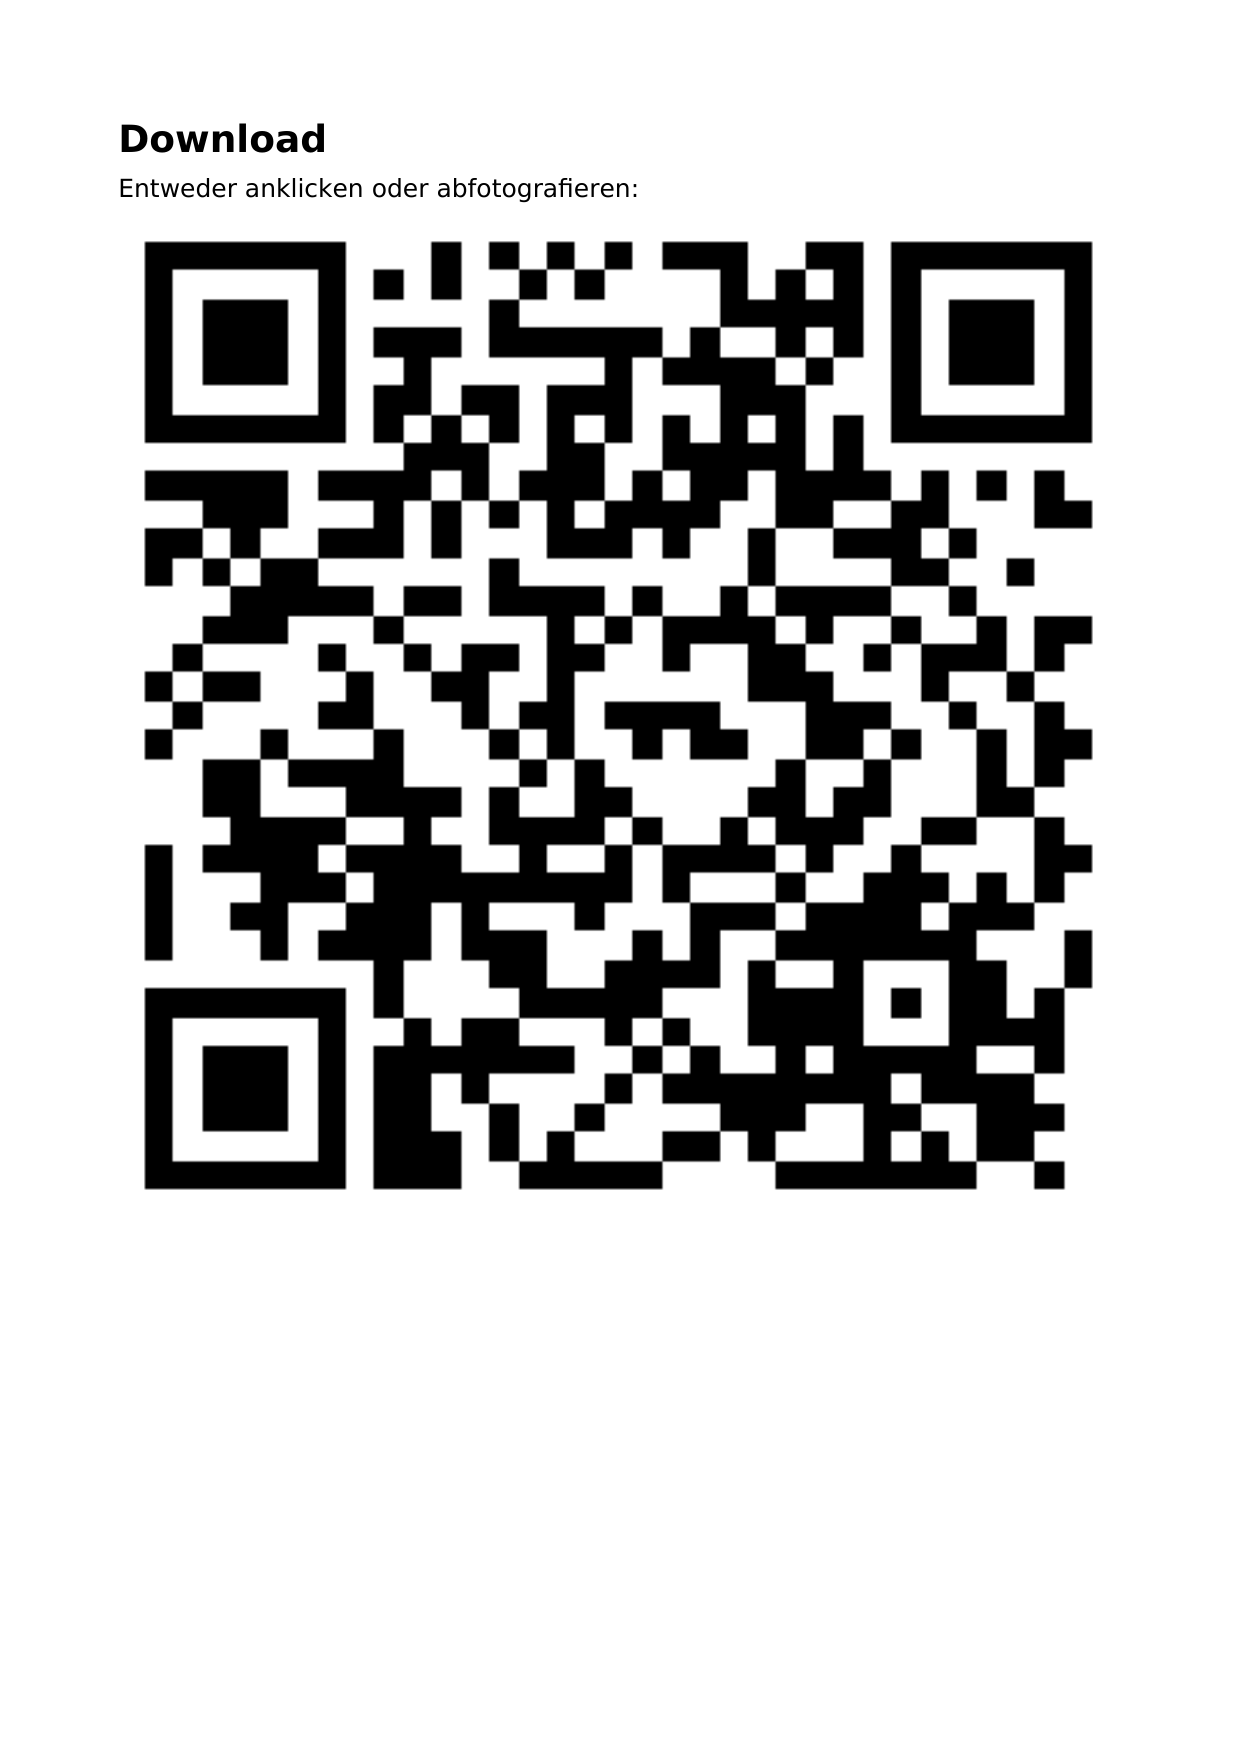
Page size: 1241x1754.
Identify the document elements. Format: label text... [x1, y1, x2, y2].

subtitle Download [118, 118, 1122, 162]
text Entweder anklicken oder abfotografieren: [118, 174, 1122, 203]
picture [118, 216, 1123, 1220]
